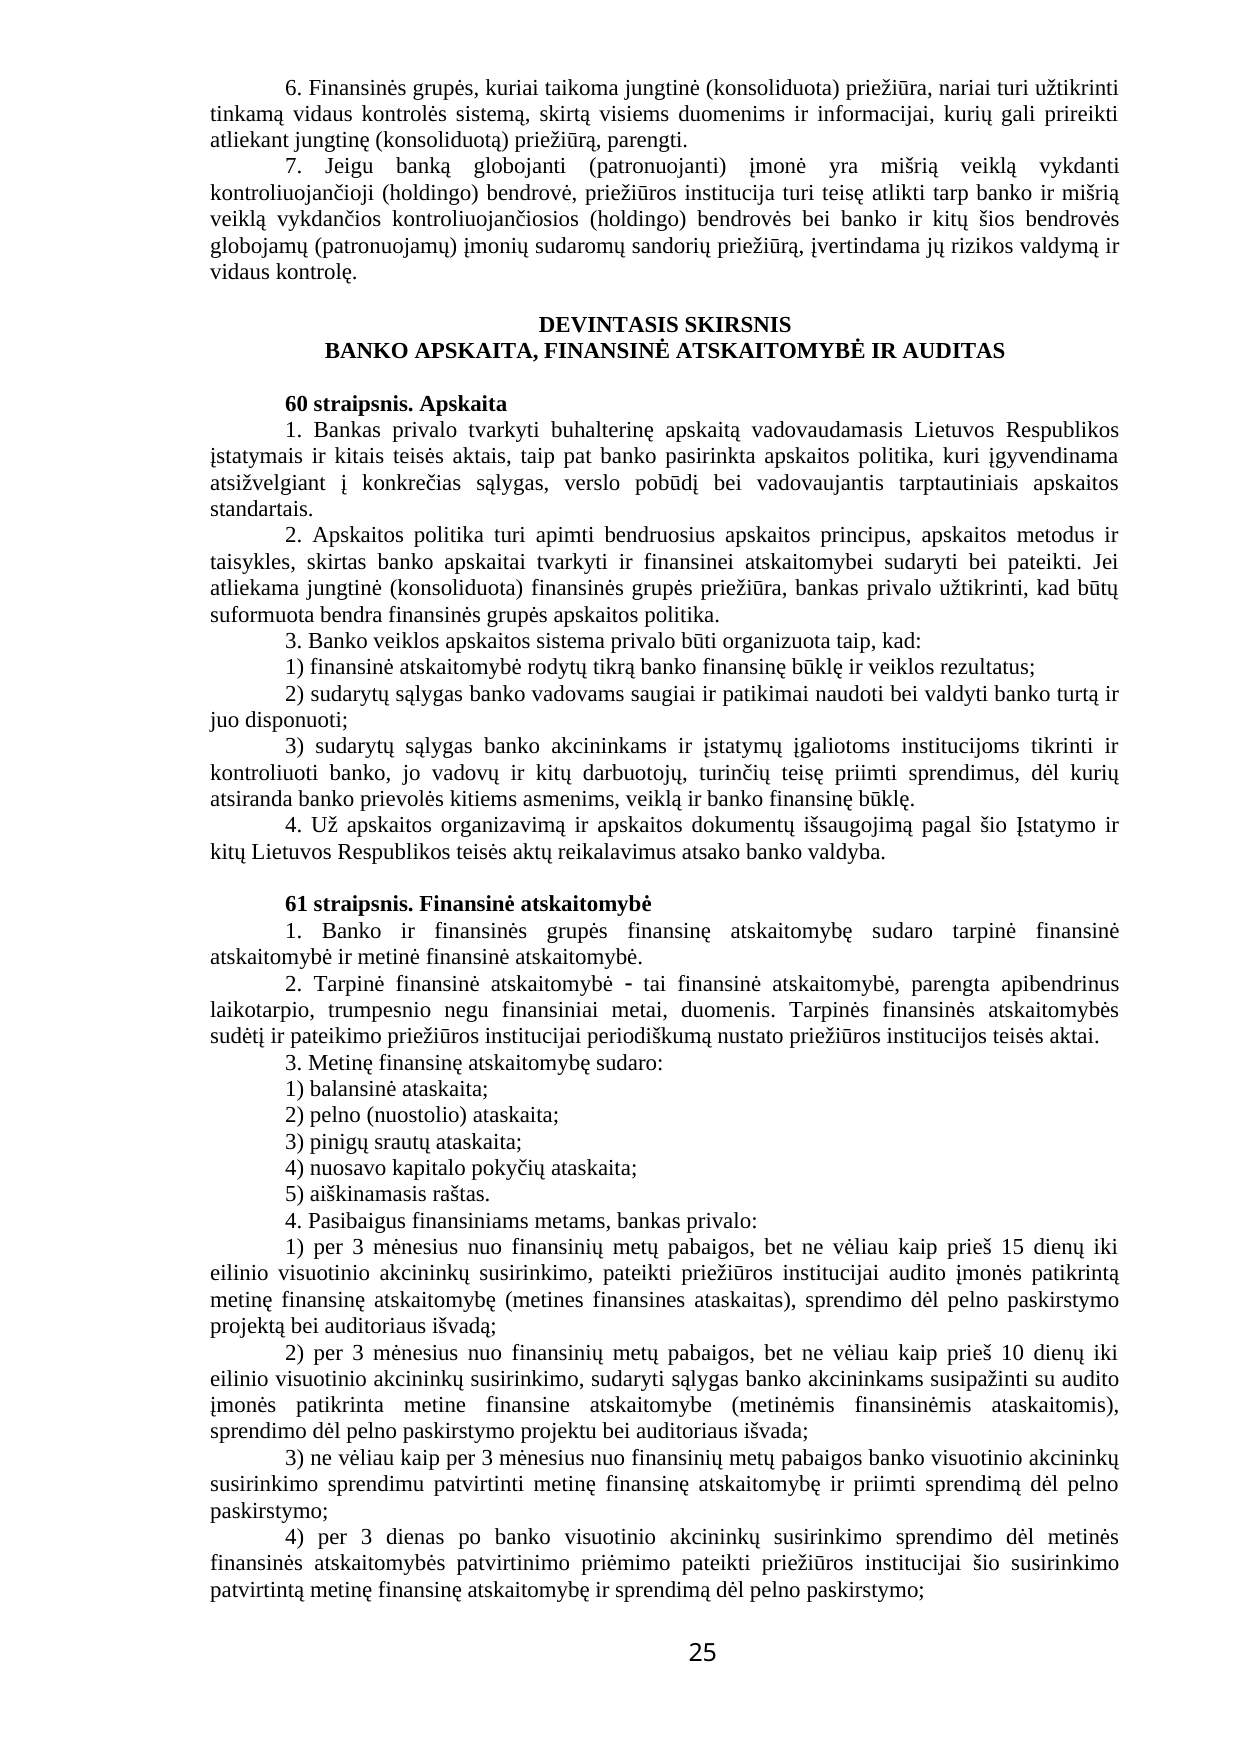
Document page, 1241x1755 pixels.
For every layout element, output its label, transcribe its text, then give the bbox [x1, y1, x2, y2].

text 60 straipsnis. Apskaita [210, 390, 1120, 416]
text 3. Metinę finansinę atskaitomybę sudaro: [210, 1049, 1120, 1075]
text 1) per 3 mėnesius nuo finansinių metų pabaigos, bet ne vėliau kaip prieš 15 dienų iki eilinio visuotinio akcininkų susirinkimo, pateikti priežiūros institucijai audito įmonės patikrintą metinę finansinę atskaitomybę (metines finansines ataskaitas), sprendimo dėl pelno paskirstymo projektą bei auditoriaus išvadą; [210, 1233, 1120, 1338]
text 5) aiškinamasis raštas. [210, 1180, 1120, 1207]
text DEVINTASIS SKIRSNIS [210, 311, 1120, 337]
text 1) finansinė atskaitomybė rodytų tikrą banko finansinę būklę ir veiklos rezultatus; [210, 653, 1120, 680]
text 4) per 3 dienas po banko visuotinio akcininkų susirinkimo sprendimo dėl metinės finansinės atskaitomybės patvirtinimo priėmimo pateikti priežiūros institucijai šio susirinkimo patvirtintą metinę finansinę atskaitomybę ir sprendimą dėl pelno paskirstymo; [210, 1523, 1120, 1602]
text 1. Banko ir finansinės grupės finansinę atskaitomybę sudaro tarpinė finansinė atskaitomybė ir metinė finansinė atskaitomybė. [210, 917, 1120, 969]
text 7. Jeigu banką globojanti (patronuojanti) įmonė yra mišrią veiklą vykdanti kontroliuojančioji (holdingo) bendrovė, priežiūros institucija turi teisę atlikti tarp banko ir mišrią veiklą vykdančios kontroliuojančiosios (holdingo) bendrovės bei banko ir kitų šios bendrovės globojamų (patronuojamų) įmonių sudaromų sandorių priežiūrą, įvertindama jų rizikos valdymą ir vidaus kontrolę. [210, 153, 1120, 284]
text 3) ne vėliau kaip per 3 mėnesius nuo finansinių metų pabaigos banko visuotinio akcininkų susirinkimo sprendimu patvirtinti metinę finansinę atskaitomybę ir priimti sprendimą dėl pelno paskirstymo; [210, 1444, 1120, 1523]
text 4. Už apskaitos organizavimą ir apskaitos dokumentų išsaugojimą pagal šio Įstatymo ir kitų Lietuvos Respublikos teisės aktų reikalavimus atsako banko valdyba. [210, 811, 1120, 864]
text 3) pinigų srautų ataskaita; [210, 1128, 1120, 1154]
text 4) nuosavo kapitalo pokyčių ataskaita; [210, 1154, 1120, 1180]
text 2) pelno (nuostolio) ataskaita; [210, 1101, 1120, 1128]
text 61 straipsnis. Finansinė atskaitomybė [210, 891, 1120, 917]
text 6. Finansinės grupės, kuriai taikoma jungtinė (konsoliduota) priežiūra, nariai turi užtikrinti tinkamą vidaus kontrolės sistemą, skirtą visiems duomenims ir informacijai, kurių gali prireikti atliekant jungtinę (konsoliduotą) priežiūrą, parengti. [210, 73, 1120, 153]
text 2. Apskaitos politika turi apimti bendruosius apskaitos principus, apskaitos metodus ir taisykles, skirtas banko apskaitai tvarkyti ir finansinei atskaitomybei sudaryti bei pateikti. Jei atliekama jungtinė (konsoliduota) finansinės grupės priežiūra, bankas privalo užtikrinti, kad būtų suformuota bendra finansinės grupės apskaitos politika. [210, 522, 1120, 627]
text 2. Tarpinė finansinė atskaitomybė  tai finansinė atskaitomybė, parengta apibendrinus laikotarpio, trumpesnio negu finansiniai metai, duomenis. Tarpinės finansinės atskaitomybės sudėtį ir pateikimo priežiūros institucijai periodiškumą nustato priežiūros institucijos teisės aktai. [210, 969, 1120, 1049]
text 1) balansinė ataskaita; [210, 1075, 1120, 1101]
text 1. Bankas privalo tvarkyti buhalterinę apskaitą vadovaudamasis Lietuvos Respublikos įstatymais ir kitais teisės aktais, taip pat banko pasirinkta apskaitos politika, kuri įgyvendinama atsižvelgiant į konkrečias sąlygas, verslo pobūdį bei vadovaujantis tarptautiniais apskaitos standartais. [210, 416, 1120, 522]
text 2) sudarytų sąlygas banko vadovams saugiai ir patikimai naudoti bei valdyti banko turtą ir juo disponuoti; [210, 680, 1120, 732]
text 3) sudarytų sąlygas banko akcininkams ir įstatymų įgaliotoms institucijoms tikrinti ir kontroliuoti banko, jo vadovų ir kitų darbuotojų, turinčių teisę priimti sprendimus, dėl kurių atsiranda banko prievolės kitiems asmenims, veiklą ir banko finansinę būklę. [210, 732, 1120, 811]
text 3. Banko veiklos apskaitos sistema privalo būti organizuota taip, kad: [210, 627, 1120, 653]
text 2) per 3 mėnesius nuo finansinių metų pabaigos, bet ne vėliau kaip prieš 10 dienų iki eilinio visuotinio akcininkų susirinkimo, sudaryti sąlygas banko akcininkams susipažinti su audito įmonės patikrinta metine finansine atskaitomybe (metinėmis finansinėmis ataskaitomis), sprendimo dėl pelno paskirstymo projektu bei auditoriaus išvada; [210, 1338, 1120, 1444]
text 4. Pasibaigus finansiniams metams, bankas privalo: [210, 1207, 1120, 1233]
text BANKO APSKAITA, FINANSINĖ ATSKAITOMYBĖ IR AUDITAS [210, 337, 1120, 363]
